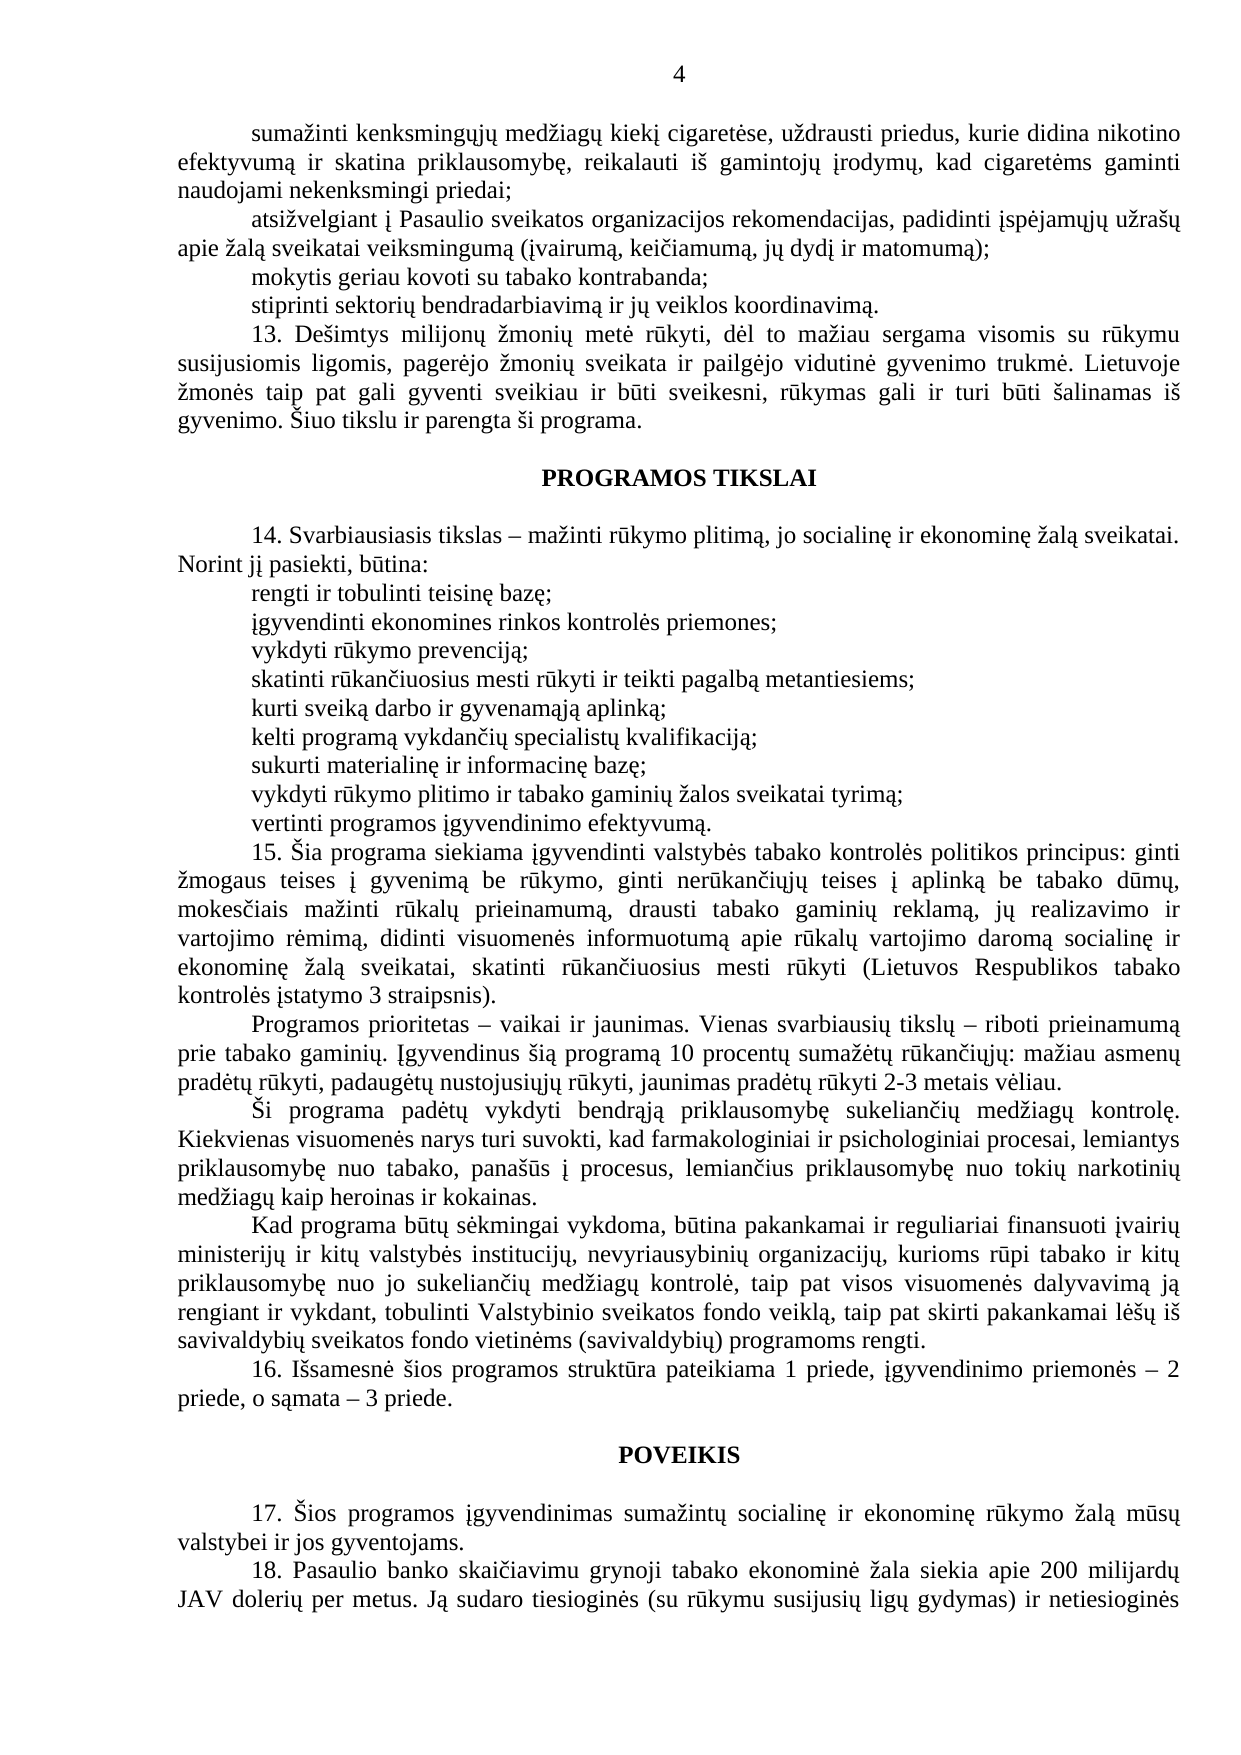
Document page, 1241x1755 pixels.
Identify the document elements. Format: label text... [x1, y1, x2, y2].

text vertinti programos įgyvendinimo efektyvumą. [177, 808, 1181, 837]
text atsižvelgiant į Pasaulio sveikatos organizacijos rekomendacijas, padidinti įspėjamųjų užrašų apie žalą sveikatai veiksmingumą (įvairumą, keičiamumą, jų dydį ir matomumą); [177, 204, 1181, 262]
text skatinti rūkančiuosius mesti rūkyti ir teikti pagalbą metantiesiems; [177, 664, 1181, 693]
text įgyvendinti ekonomines rinkos kontrolės priemones; [177, 607, 1181, 636]
text 17. Šios programos įgyvendinimas sumažintų socialinę ir ekonominę rūkymo žalą mūsų valstybei ir jos gyventojams. [177, 1498, 1181, 1556]
text Poveikis [177, 1441, 1181, 1469]
text kelti programą vykdančių specialistų kvalifikaciją; [177, 722, 1181, 751]
text 14. Svarbiausiasis tikslas – mažinti rūkymo plitimą, jo socialinę ir ekonominę žalą sveikatai. Norint jį pasiekti, būtina: [177, 521, 1181, 578]
text stiprinti sektorių bendradarbiavimą ir jų veiklos koordinavimą. [177, 291, 1181, 319]
text mokytis geriau kovoti su tabako kontrabanda; [177, 262, 1181, 291]
text Ši programa padėtų vykdyti bendrąją priklausomybę sukeliančių medžiagų kontrolę. Kiekvienas visuomenės narys turi suvokti, kad farmakologiniai ir psichologiniai procesai, lemiantys priklausomybę nuo tabako, panašūs į procesus, lemiančius priklausomybę nuo tokių narkotinių medžiagų kaip heroinas ir kokainas. [177, 1096, 1181, 1211]
text 13. Dešimtys milijonų žmonių metė rūkyti, dėl to mažiau sergama visomis su rūkymu susijusiomis ligomis, pagerėjo žmonių sveikata ir pailgėjo vidutinė gyvenimo trukmė. Lietuvoje žmonės taip pat gali gyventi sveikiau ir būti sveikesni, rūkymas gali ir turi būti šalinamas iš gyvenimo. Šiuo tikslu ir parengta ši programa. [177, 319, 1181, 434]
text sukurti materialinę ir informacinę bazę; [177, 751, 1181, 779]
text Programos tikslai [177, 463, 1181, 492]
text vykdyti rūkymo plitimo ir tabako gaminių žalos sveikatai tyrimą; [177, 779, 1181, 808]
text Kad programa būtų sėkmingai vykdoma, būtina pakankamai ir reguliariai finansuoti įvairių ministerijų ir kitų valstybės institucijų, nevyriausybinių organizacijų, kurioms rūpi tabako ir kitų priklausomybę nuo jo sukeliančių medžiagų kontrolė, taip pat visos visuomenės dalyvavimą ją rengiant ir vykdant, tobulinti Valstybinio sveikatos fondo veiklą, taip pat skirti pakankamai lėšų iš savivaldybių sveikatos fondo vietinėms (savivaldybių) programoms rengti. [177, 1211, 1181, 1354]
text kurti sveiką darbo ir gyvenamąją aplinką; [177, 693, 1181, 722]
text 15. Šia programa siekiama įgyvendinti valstybės tabako kontrolės politikos principus: ginti žmogaus teises į gyvenimą be rūkymo, ginti nerūkančiųjų teises į aplinką be tabako dūmų, mokesčiais mažinti rūkalų prieinamumą, drausti tabako gaminių reklamą, jų realizavimo ir vartojimo rėmimą, didinti visuomenės informuotumą apie rūkalų vartojimo daromą socialinę ir ekonominę žalą sveikatai, skatinti rūkančiuosius mesti rūkyti (Lietuvos Respublikos tabako kontrolės įstatymo 3 straipsnis). [177, 837, 1181, 1009]
text rengti ir tobulinti teisinę bazę; [177, 578, 1181, 607]
text 18. Pasaulio banko skaičiavimu grynoji tabako ekonominė žala siekia apie 200 milijardų JAV dolerių per metus. Ją sudaro tiesioginės (su rūkymu susijusių ligų gydymas) ir netiesioginės [177, 1556, 1181, 1613]
text vykdyti rūkymo prevenciją; [177, 636, 1181, 664]
text sumažinti kenksmingųjų medžiagų kiekį cigaretėse, uždrausti priedus, kurie didina nikotino efektyvumą ir skatina priklausomybę, reikalauti iš gamintojų įrodymų, kad cigaretėms gaminti naudojami nekenksmingi priedai; [177, 118, 1181, 204]
text Programos prioritetas – vaikai ir jaunimas. Vienas svarbiausių tikslų – riboti prieinamumą prie tabako gaminių. Įgyvendinus šią programą 10 procentų sumažėtų rūkančiųjų: mažiau asmenų pradėtų rūkyti, padaugėtų nustojusiųjų rūkyti, jaunimas pradėtų rūkyti 2-3 metais vėliau. [177, 1009, 1181, 1096]
text 16. Išsamesnė šios programos struktūra pateikiama 1 priede, įgyvendinimo priemonės – 2 priede, o sąmata – 3 priede. [177, 1354, 1181, 1412]
